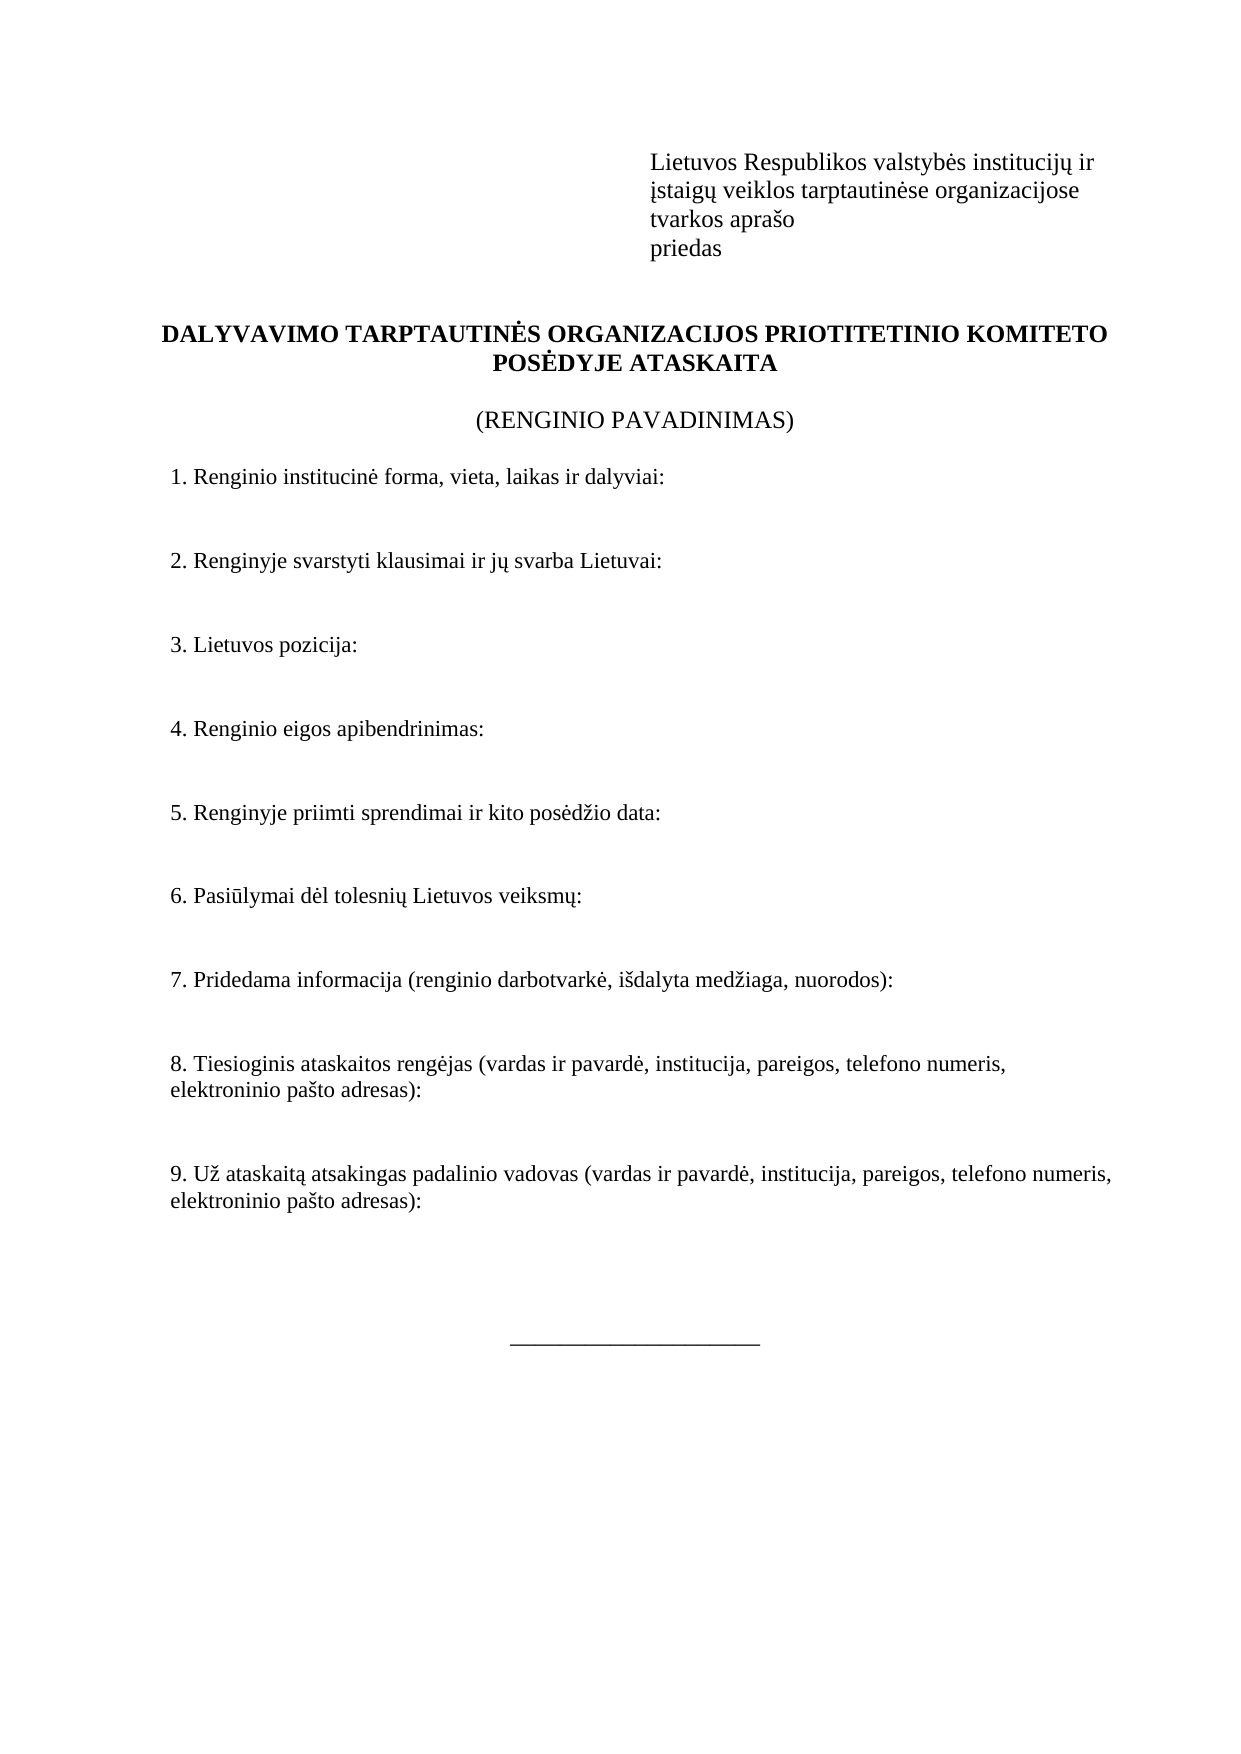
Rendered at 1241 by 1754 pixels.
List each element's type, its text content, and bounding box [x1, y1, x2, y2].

text Lietuvos Respublikos valstybės institucijų ir įstaigų veiklos tarptautinėse organizacijose tvarkos aprašo priedas [650, 147, 1122, 262]
table_header 3. Lietuvos pozicija: [159, 631, 1133, 686]
text (RENGINIO PAVADINIMAS) [148, 406, 1122, 434]
table_header 2. Renginyje svarstyti klausimai ir jų svarba Lietuvai: [159, 547, 1133, 602]
table_header 7. Pridedama informacija (renginio darbotvarkė, išdalyta medžiaga, nuorodos): [159, 966, 1133, 1021]
text DALYVAVIMO TARPTAUTINĖS ORGANIZACIJOS PRIOTITETINIO KOMITETO POSĖDYJE ATASKAITA [148, 319, 1122, 377]
table_header 6. Pasiūlymai dėl tolesnių Lietuvos veiksmų: [159, 883, 1133, 937]
table_header 5. Renginyje priimti sprendimai ir kito posėdžio data: [159, 799, 1133, 854]
table_header 8. Tiesioginis ataskaitos rengėjas (vardas ir pavardė, institucija, pareigos, telefono numeris, elektroninio pašto adresas): [159, 1050, 1133, 1132]
table_header 1. Renginio institucinė forma, vieta, laikas ir dalyviai: [159, 463, 1133, 518]
table_header 4. Renginio eigos apibendrinimas: [159, 715, 1133, 770]
table_header 9. Už ataskaitą atsakingas padalinio vadovas (vardas ir pavardė, institucija, pareigos, telefono numeris, elektroninio pašto adresas): [159, 1160, 1133, 1242]
text –––––––––––––––––––– [148, 1328, 1122, 1357]
